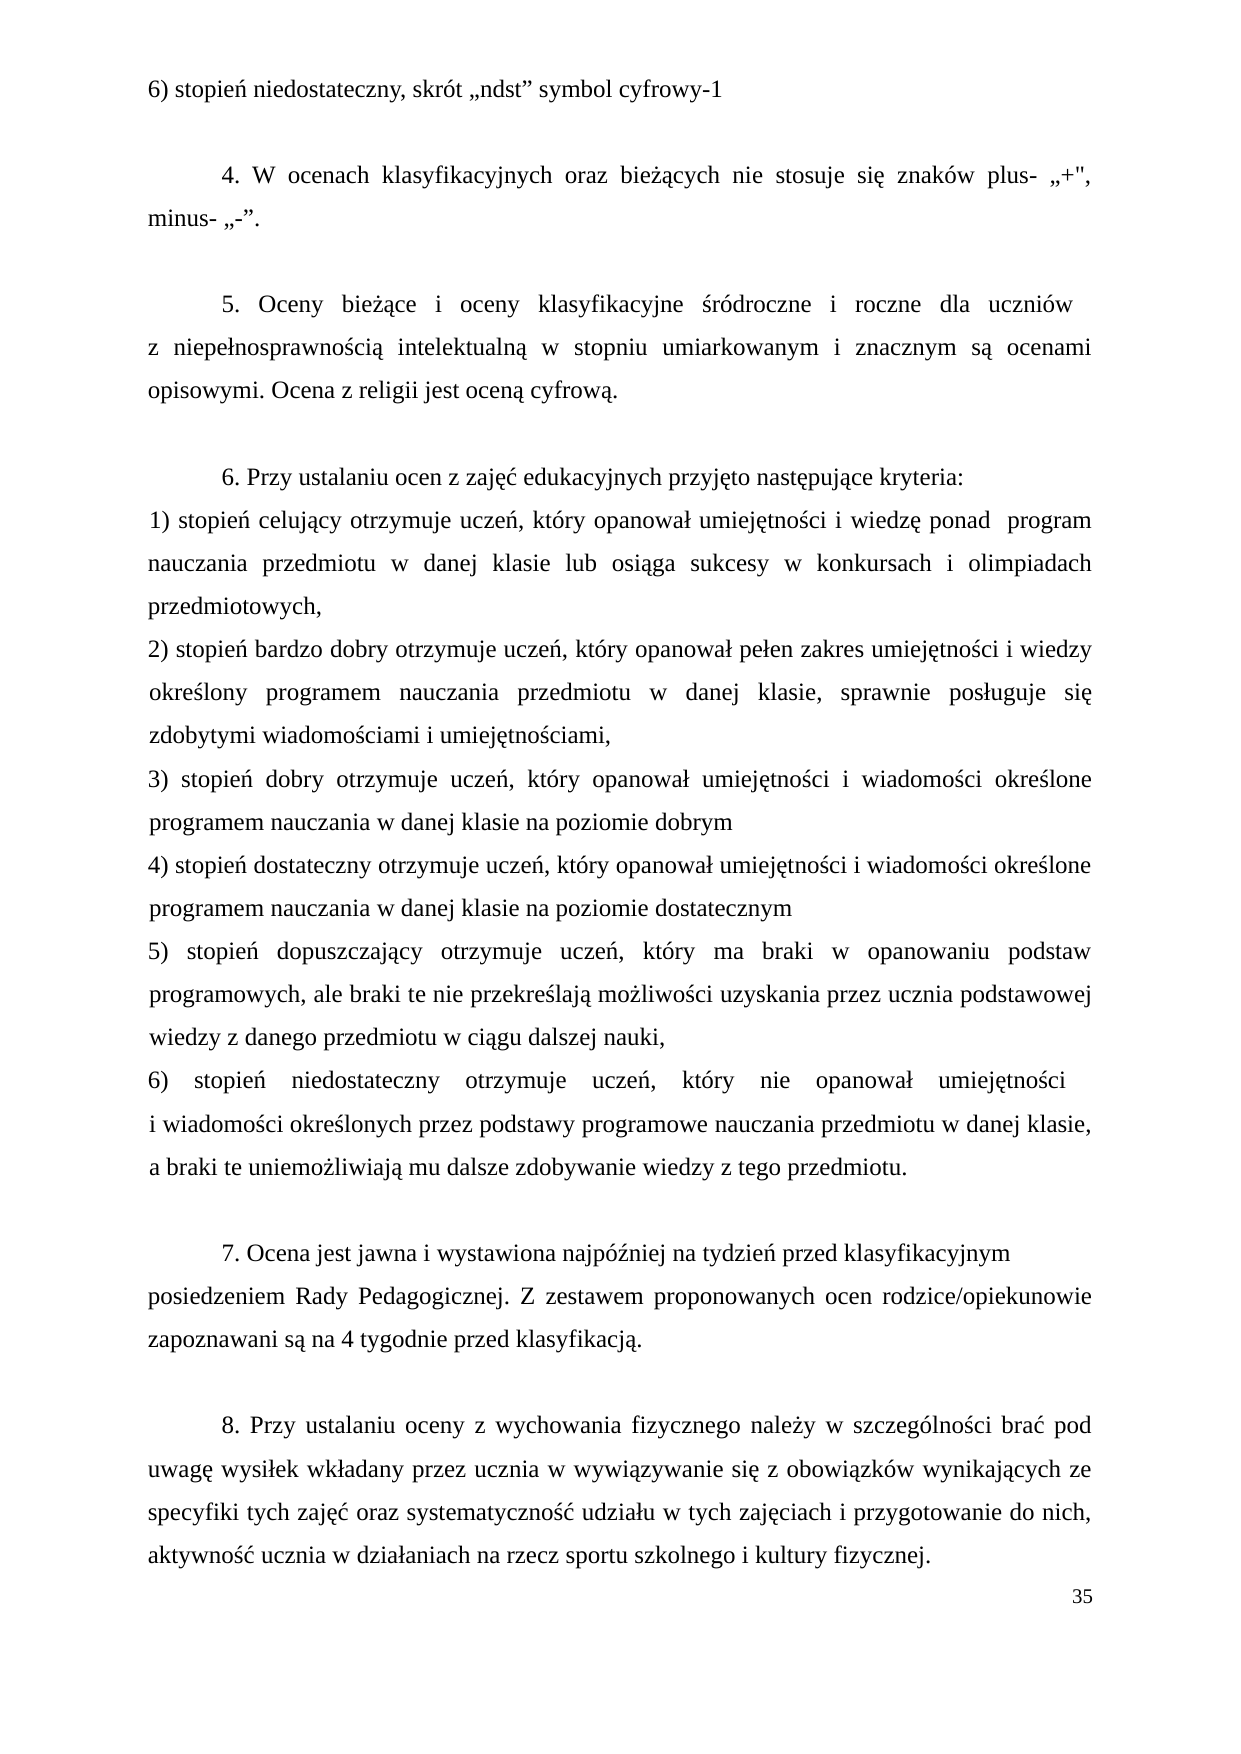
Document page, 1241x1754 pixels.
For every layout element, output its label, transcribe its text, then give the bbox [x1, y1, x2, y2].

text 2) stopień bardzo dobry otrzymuje uczeń, który opanował pełen zakres umiejętności i wiedzy określony programem nauczania przedmiotu w danej klasie, sprawnie posługuje się zdobytymi wiadomościami i umiejętnościami, [148, 634, 1093, 749]
text 1) stopień celujący otrzymuje uczeń, który opanował umiejętności i wiedzę ponad program nauczania przedmiotu w danej klasie lub osiąga sukcesy w konkursach i olimpiadach przedmiotowych, [148, 505, 1093, 620]
text posiedzeniem Rady Pedagogicznej. Z zestawem proponowanych ocen rodzice/opiekunowie zapoznawani są na 4 tygodnie przed klasyfikacją. [148, 1281, 1093, 1353]
text 6. Przy ustalaniu ocen z zajęć edukacyjnych przyjęto następujące kryteria: [148, 462, 1093, 491]
text 6) stopień niedostateczny otrzymuje uczeń, który nie opanował umiejętności i wiadomości określonych przez podstawy programowe nauczania przedmiotu w danej klasie, a braki te uniemożliwiają mu dalsze zdobywanie wiedzy z tego przedmiotu. [148, 1066, 1093, 1181]
text 4. W ocenach klasyfikacyjnych oraz bieżących nie stosuje się znaków plus- „+", minus- „-”. [148, 160, 1093, 232]
text 7. Ocena jest jawna i wystawiona najpóźniej na tydzień przed klasyfikacyjnym [148, 1238, 1093, 1267]
text 4) stopień dostateczny otrzymuje uczeń, który opanował umiejętności i wiadomości określone programem nauczania w danej klasie na poziomie dostatecznym [148, 850, 1093, 922]
text 8. Przy ustalaniu oceny z wychowania fizycznego należy w szczególności brać pod uwagę wysiłek wkładany przez ucznia w wywiązywanie się z obowiązków wynikających ze specyfiki tych zajęć oraz systematyczność udziału w tych zajęciach i przygotowanie do nich, aktywność ucznia w działaniach na rzecz sportu szkolnego i kultury fizycznej. [148, 1411, 1093, 1569]
text 5) stopień dopuszczający otrzymuje uczeń, który ma braki w opanowaniu podstaw programowych, ale braki te nie przekreślają możliwości uzyskania przez ucznia podstawowej wiedzy z danego przedmiotu w ciągu dalszej nauki, [148, 936, 1093, 1051]
text 5. Oceny bieżące i oceny klasyfikacyjne śródroczne i roczne dla uczniów z niepełnosprawnością intelektualną w stopniu umiarkowanym i znacznym są ocenami opisowymi. Ocena z religii jest oceną cyfrową. [148, 289, 1093, 404]
text 6) stopień niedostateczny, skrót „ndst” symbol cyfrowy-1 [148, 74, 1093, 102]
text 3) stopień dobry otrzymuje uczeń, który opanował umiejętności i wiadomości określone programem nauczania w danej klasie na poziomie dobrym [148, 764, 1093, 836]
